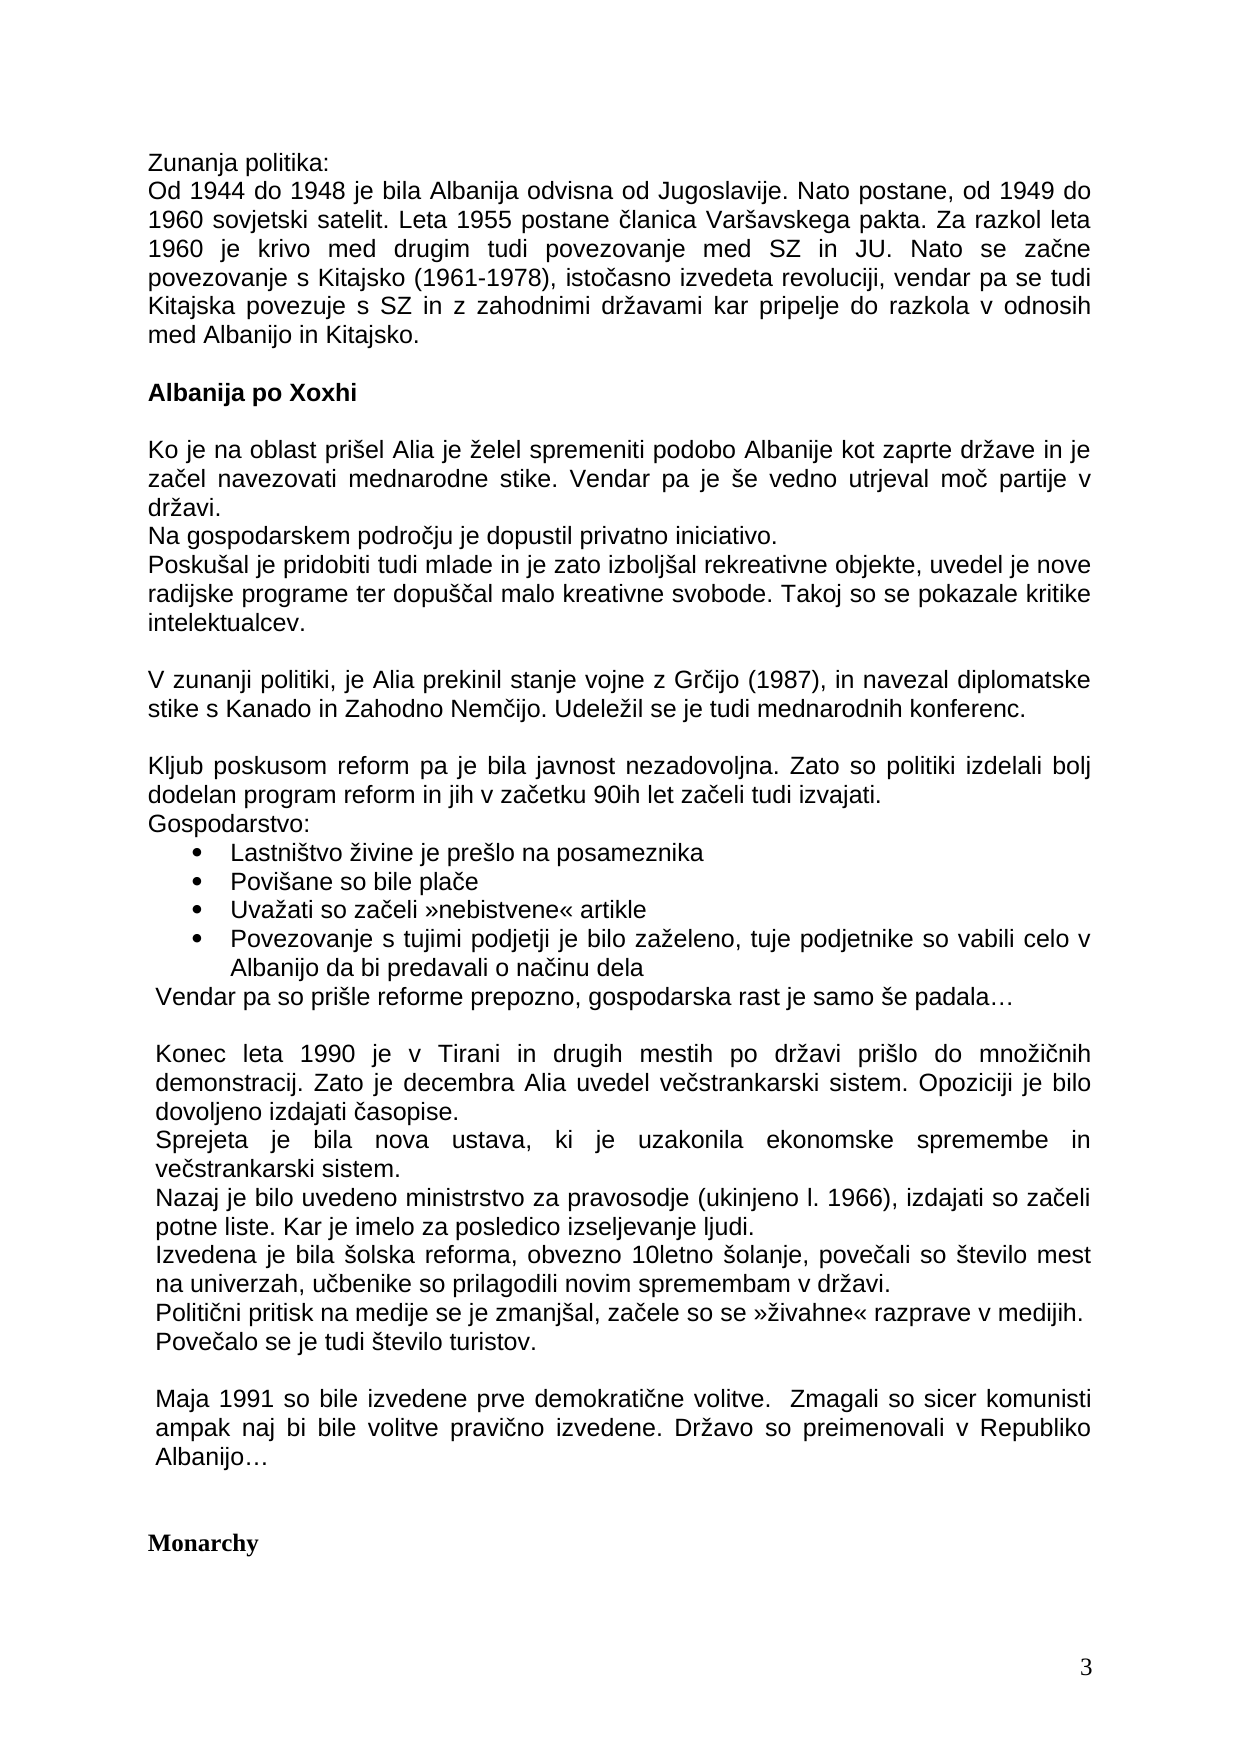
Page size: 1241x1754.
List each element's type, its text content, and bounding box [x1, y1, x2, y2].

text Ko je na oblast prišel Alia je želel spremeniti podobo Albanije kot zaprte države in je začel navezovati mednarodne stike. Vendar pa je še vedno utrjeval moč partije v državi. [148, 435, 1093, 521]
text Politični pritisk na medije se je zmanjšal, začele so se »živahne« razprave v medijih. [155, 1298, 1093, 1327]
text Poskušal je pridobiti tudi mlade in je zato izboljšal rekreativne objekte, uvedel je nove radijske programe ter dopuščal malo kreativne svobode. Takoj so se pokazale kritike intelektualcev. [148, 550, 1093, 636]
text Kljub poskusom reform pa je bila javnost nezadovoljna. Zato so politiki izdelali bolj dodelan program reform in jih v začetku 90ih let začeli tudi izvajati. [148, 751, 1093, 809]
text Povečalo se je tudi število turistov. [155, 1327, 1093, 1356]
text Izvedena je bila šolska reforma, obvezno 10letno šolanje, povečali so število mest na univerzah, učbenike so prilagodili novim spremembam v državi. [155, 1241, 1093, 1298]
text Gospodarstvo: [148, 809, 1093, 838]
list Povišane so bile plače [193, 866, 1093, 895]
text Nazaj je bilo uvedeno ministrstvo za pravosodje (ukinjeno l. 1966), izdajati so začeli potne liste. Kar je imelo za posledico izseljevanje ljudi. [155, 1183, 1093, 1241]
text Konec leta 1990 je v Tirani in drugih mestih po državi prišlo do množičnih demonstracij. Zato je decembra Alia uvedel večstrankarski sistem. Opoziciji je bilo dovoljeno izdajati časopise. [155, 1039, 1093, 1126]
text Vendar pa so prišle reforme prepozno, gospodarska rast je samo še padala… [155, 982, 1093, 1011]
list Povezovanje s tujimi podjetji je bilo zaželeno, tuje podjetnike so vabili celo v Albanijo da bi predavali o načinu dela [193, 924, 1093, 982]
text Na gospodarskem področju je dopustil privatno iniciativo. [148, 521, 1093, 550]
text Maja 1991 so bile izvedene prve demokratične volitve. Zmagali so sicer komunisti ampak naj bi bile volitve pravično izvedene. Državo so preimenovali v Republiko Albanijo… [155, 1384, 1093, 1471]
text Sprejeta je bila nova ustava, ki je uzakonila ekonomske spremembe in večstrankarski sistem. [155, 1126, 1093, 1183]
list Uvažati so začeli »nebistvene« artikle [193, 895, 1093, 924]
text Albanija po Xoxhi [148, 378, 1093, 406]
list Lastništvo živine je prešlo na posameznika [193, 838, 1093, 866]
text Od 1944 do 1948 je bila Albanija odvisna od Jugoslavije. Nato postane, od 1949 do 1960 sovjetski satelit. Leta 1955 postane članica Varšavskega pakta. Za razkol leta 1960 je krivo med drugim tudi povezovanje med SZ in JU. Nato se začne povezovanje s Kitajsko (1961-1978), istočasno izvedeta revoluciji, vendar pa se tudi Kitajska povezuje s SZ in z zahodnimi državami kar pripelje do razkola v odnosih med Albanijo in Kitajsko. [148, 176, 1093, 349]
subtitle Monarchy [148, 1528, 1093, 1557]
text V zunanji politiki, je Alia prekinil stanje vojne z Grčijo (1987), in navezal diplomatske stike s Kanado in Zahodno Nemčijo. Udeležil se je tudi mednarodnih konferenc. [148, 665, 1093, 723]
text Zunanja politika: [148, 148, 1093, 176]
